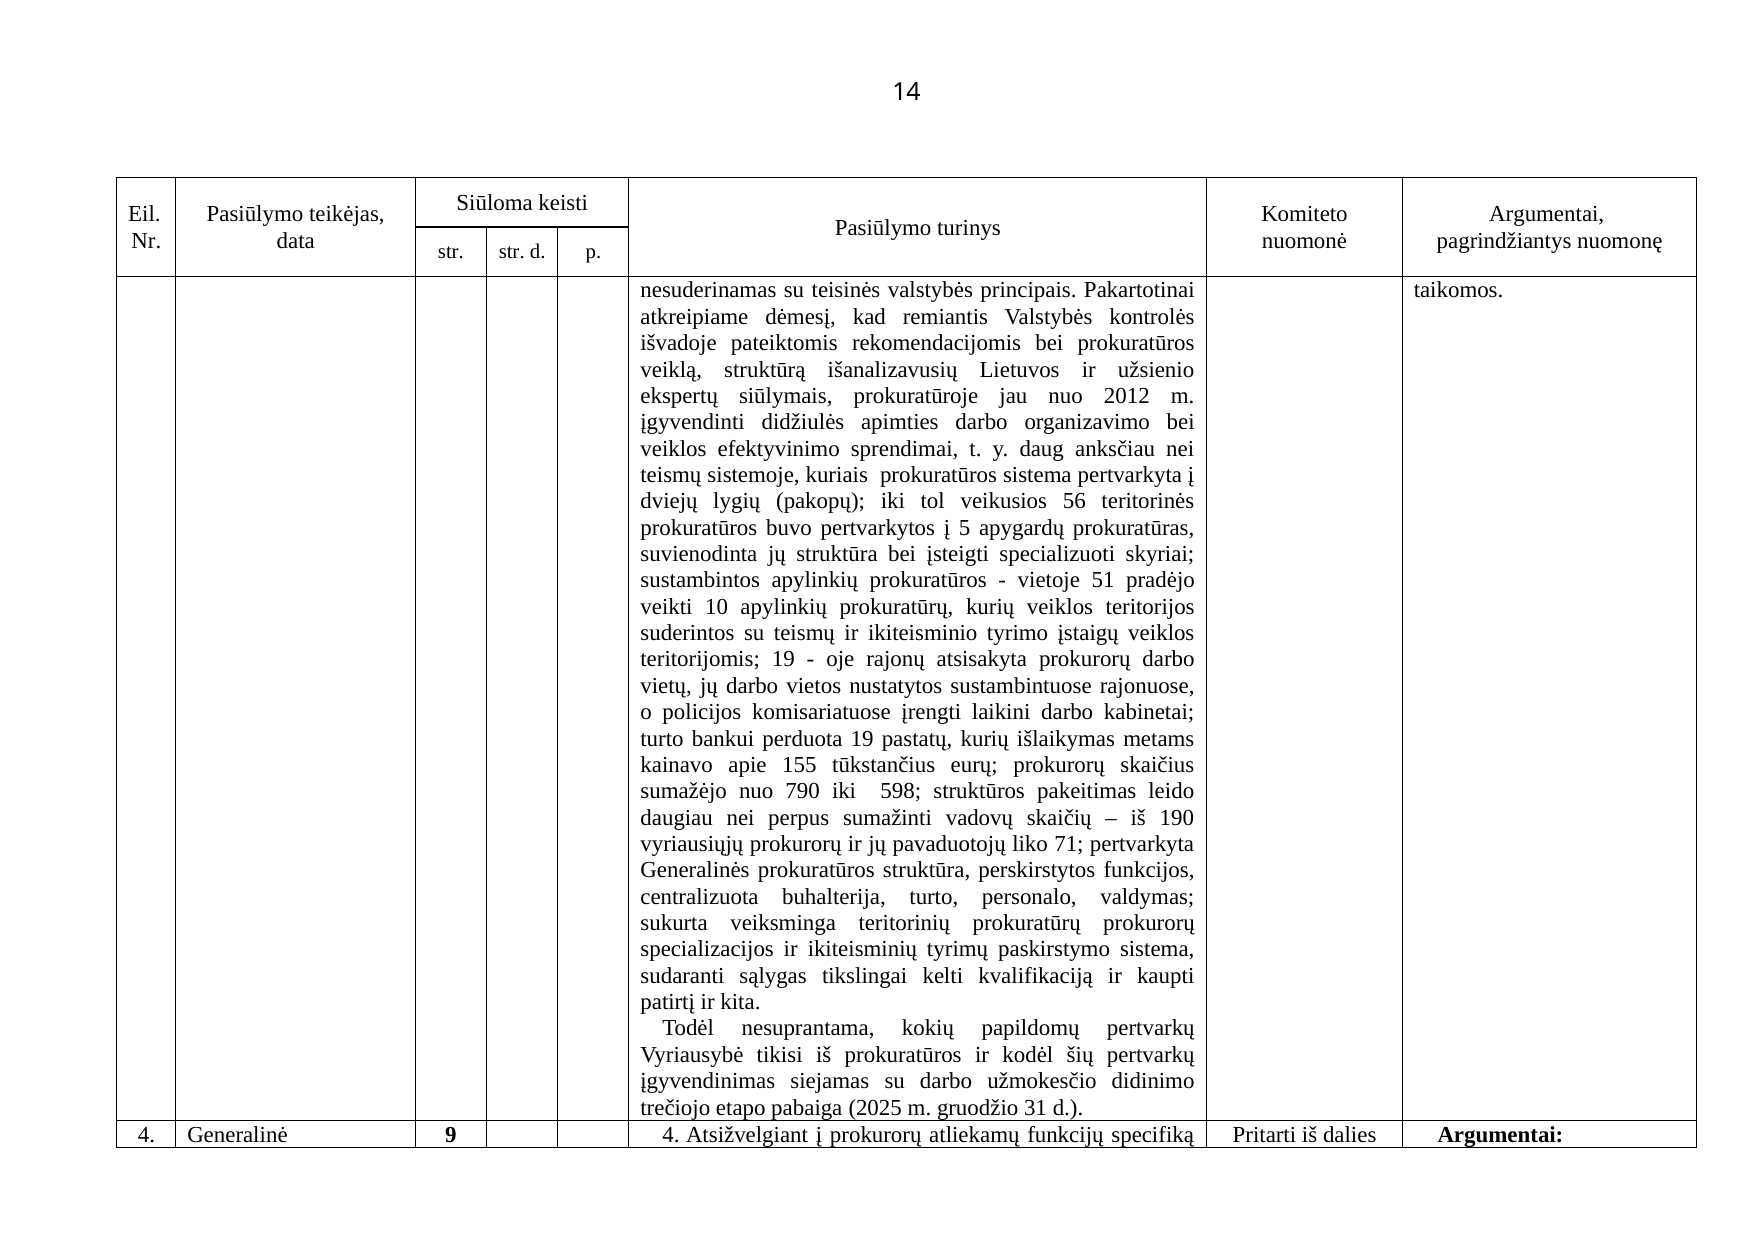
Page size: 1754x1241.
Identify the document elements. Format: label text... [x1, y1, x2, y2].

table_cell Pritarti iš dalies [1207, 1121, 1402, 1147]
table_cell p. [558, 228, 628, 276]
table_header Komiteto nuomonė [1207, 178, 1402, 276]
table_cell [558, 1121, 628, 1147]
table_cell [416, 277, 486, 1120]
table_cell [487, 1121, 557, 1147]
table_header Pasiūlymo teikėjas, data [176, 178, 415, 276]
table_cell Argumentai: [1403, 1121, 1696, 1147]
table_cell [117, 277, 175, 1120]
table_cell [176, 277, 415, 1120]
table_cell 4. Atsižvelgiant į prokurorų atliekamų funkcijų specifiką [629, 1121, 1206, 1147]
table_cell [558, 277, 628, 1120]
table_cell 4. [117, 1121, 175, 1147]
table_cell 9 [416, 1121, 486, 1147]
table_cell str. d. [487, 228, 557, 276]
table_header Pasiūlymo turinys [629, 178, 1206, 276]
table_cell taikomos. [1403, 277, 1696, 1120]
table_header Siūloma keisti [416, 178, 628, 226]
table_cell Generalinė [176, 1121, 415, 1147]
table_cell str. [416, 228, 486, 276]
table_cell [1207, 277, 1402, 1120]
table_header Eil. Nr. [117, 178, 175, 276]
table_header Argumentai, pagrindžiantys nuomonę [1403, 178, 1696, 276]
table_cell nesuderinamas su teisinės valstybės principais. Pakartotinai atkreipiame dėmesį, kad remiantis Valstybės kontrolės išvadoje pateiktomis rekomendacijomis bei prokuratūros veiklą, struktūrą išanalizavusių Lietuvos ir užsienio ekspertų siūlymais, prokuratūroje jau nuo 2012 m. įgyvendinti didžiulės apimties darbo organizavimo bei veiklos efektyvinimo sprendimai, t. y. daug anksčiau nei teismų sistemoje, kuriais prokuratūros sistema pertvarkyta į dviejų lygių (pakopų); iki tol veikusios 56 teritorinės prokuratūros buvo pertvarkytos į 5 apygardų prokuratūras, suvienodinta jų struktūra bei įsteigti specializuoti skyriai; sustambintos apylinkių prokuratūros - vietoje 51 pradėjo veikti 10 apylinkių prokuratūrų, kurių veiklos teritorijos suderintos su teismų ir ikiteisminio tyrimo įstaigų veiklos teritorijomis; 19 - oje rajonų atsisakyta prokurorų darbo vietų, jų darbo vietos nustatytos sustambintuose rajonuose, o policijos komisariatuose įrengti laikini darbo kabinetai; turto bankui perduota 19 pastatų, kurių išlaikymas metams kainavo apie 155 tūkstančius eurų; prokurorų skaičius sumažėjo nuo 790 iki 598; struktūros pakeitimas leido daugiau nei perpus sumažinti vadovų skaičių – iš 190 vyriausiųjų prokurorų ir jų pavaduotojų liko 71; pertvarkyta Generalinės prokuratūros struktūra, perskirstytos funkcijos, centralizuota buhalterija, turto, personalo, valdymas; sukurta veiksminga teritorinių prokuratūrų prokurorų specializacijos ir ikiteisminių tyrimų paskirstymo sistema, sudaranti sąlygas tikslingai kelti kvalifikaciją ir kaupti patirtį ir kita. Todėl nesuprantama, kokių papildomų pertvarkų Vyriausybė tikisi iš prokuratūros ir kodėl šių pertvarkų įgyvendinimas siejamas su darbo užmokesčio didinimo trečiojo etapo pabaiga (2025 m. gruodžio 31 d.). [629, 277, 1206, 1120]
table_cell [487, 277, 557, 1120]
